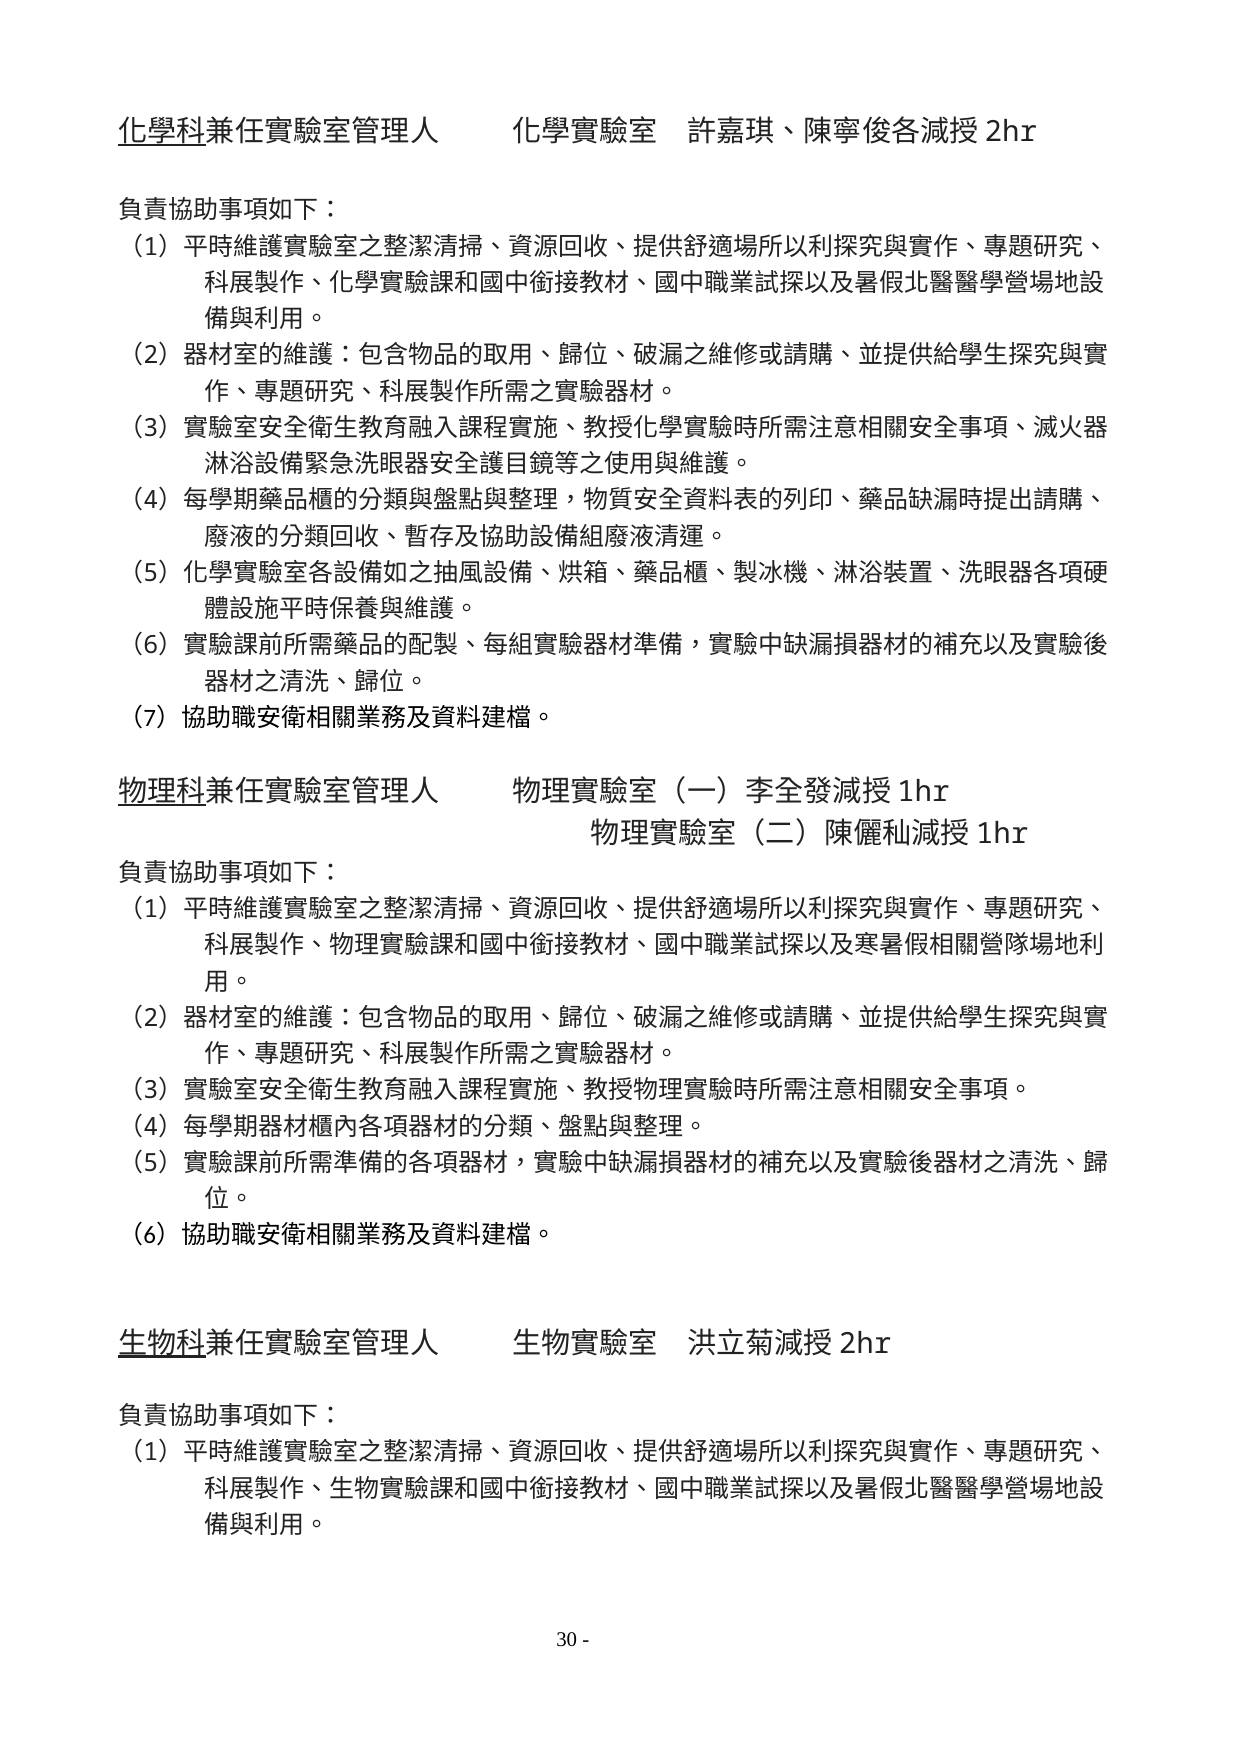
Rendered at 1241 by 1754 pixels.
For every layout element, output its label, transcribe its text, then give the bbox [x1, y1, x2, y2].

list 平時維護實驗室之整潔清掃、資源回收、提供舒適場所以利探究與實作、專題研究、科展製作、物理實驗課和國中銜接教材、國中職業試探以及寒暑假相關營隊場地利用。 [118, 888, 1122, 997]
list 協助職安衛相關業務及資料建檔。 [118, 697, 1122, 733]
list 協助職安衛相關業務及資料建檔。 [118, 1215, 1122, 1251]
list 器材室的維護：包含物品的取用、歸位、破漏之維修或請購、並提供給學生探究與實作、專題研究、科展製作所需之實驗器材。 [118, 335, 1122, 407]
list 每學期藥品櫃的分類與盤點與整理，物質安全資料表的列印、藥品缺漏時提出請購、廢液的分類回收、暫存及協助設備組廢液清運。 [118, 480, 1122, 552]
list 平時維護實驗室之整潔清掃、資源回收、提供舒適場所以利探究與實作、專題研究、科展製作、化學實驗課和國中銜接教材、國中職業試探以及暑假北醫醫學營場地設備與利用。 [118, 226, 1122, 335]
text 負責協助事項如下： [118, 190, 1122, 226]
list 實驗室安全衛生教育融入課程實施、教授物理實驗時所需注意相關安全事項。 [118, 1070, 1122, 1106]
text 負責協助事項如下： [118, 852, 1122, 888]
text 物理科兼任實驗室管理人 物理實驗室（一）李全發減授1hr [118, 767, 1122, 810]
text 化學科兼任實驗室管理人 化學實驗室 許嘉琪、陳寧俊各減授2hr [118, 108, 1122, 150]
list 實驗課前所需藥品的配製、每組實驗器材準備，實驗中缺漏損器材的補充以及實驗後器材之清洗、歸位。 [118, 625, 1122, 697]
text 生物科兼任實驗室管理人 生物實驗室 洪立菊減授2hr [118, 1319, 1122, 1362]
list 平時維護實驗室之整潔清掃、資源回收、提供舒適場所以利探究與實作、專題研究、科展製作、生物實驗課和國中銜接教材、國中職業試探以及暑假北醫醫學營場地設備與利用。 [118, 1432, 1122, 1541]
list 實驗室安全衛生教育融入課程實施、教授化學實驗時所需注意相關安全事項、滅火器淋浴設備緊急洗眼器安全護目鏡等之使用與維護。 [118, 407, 1122, 480]
list 器材室的維護：包含物品的取用、歸位、破漏之維修或請購、並提供給學生探究與實作、專題研究、科展製作所需之實驗器材。 [118, 997, 1122, 1070]
list 化學實驗室各設備如之抽風設備、烘箱、藥品櫃、製冰機、淋浴裝置、洗眼器各項硬體設施平時保養與維護。 [118, 552, 1122, 625]
text 負責協助事項如下： [118, 1396, 1122, 1432]
list 每學期器材櫃內各項器材的分類、盤點與整理。 [118, 1106, 1122, 1142]
list 實驗課前所需準備的各項器材，實驗中缺漏損器材的補充以及實驗後器材之清洗、歸位。 [118, 1142, 1122, 1215]
text 物理實驗室（二）陳儷秈減授1hr [118, 810, 1122, 852]
